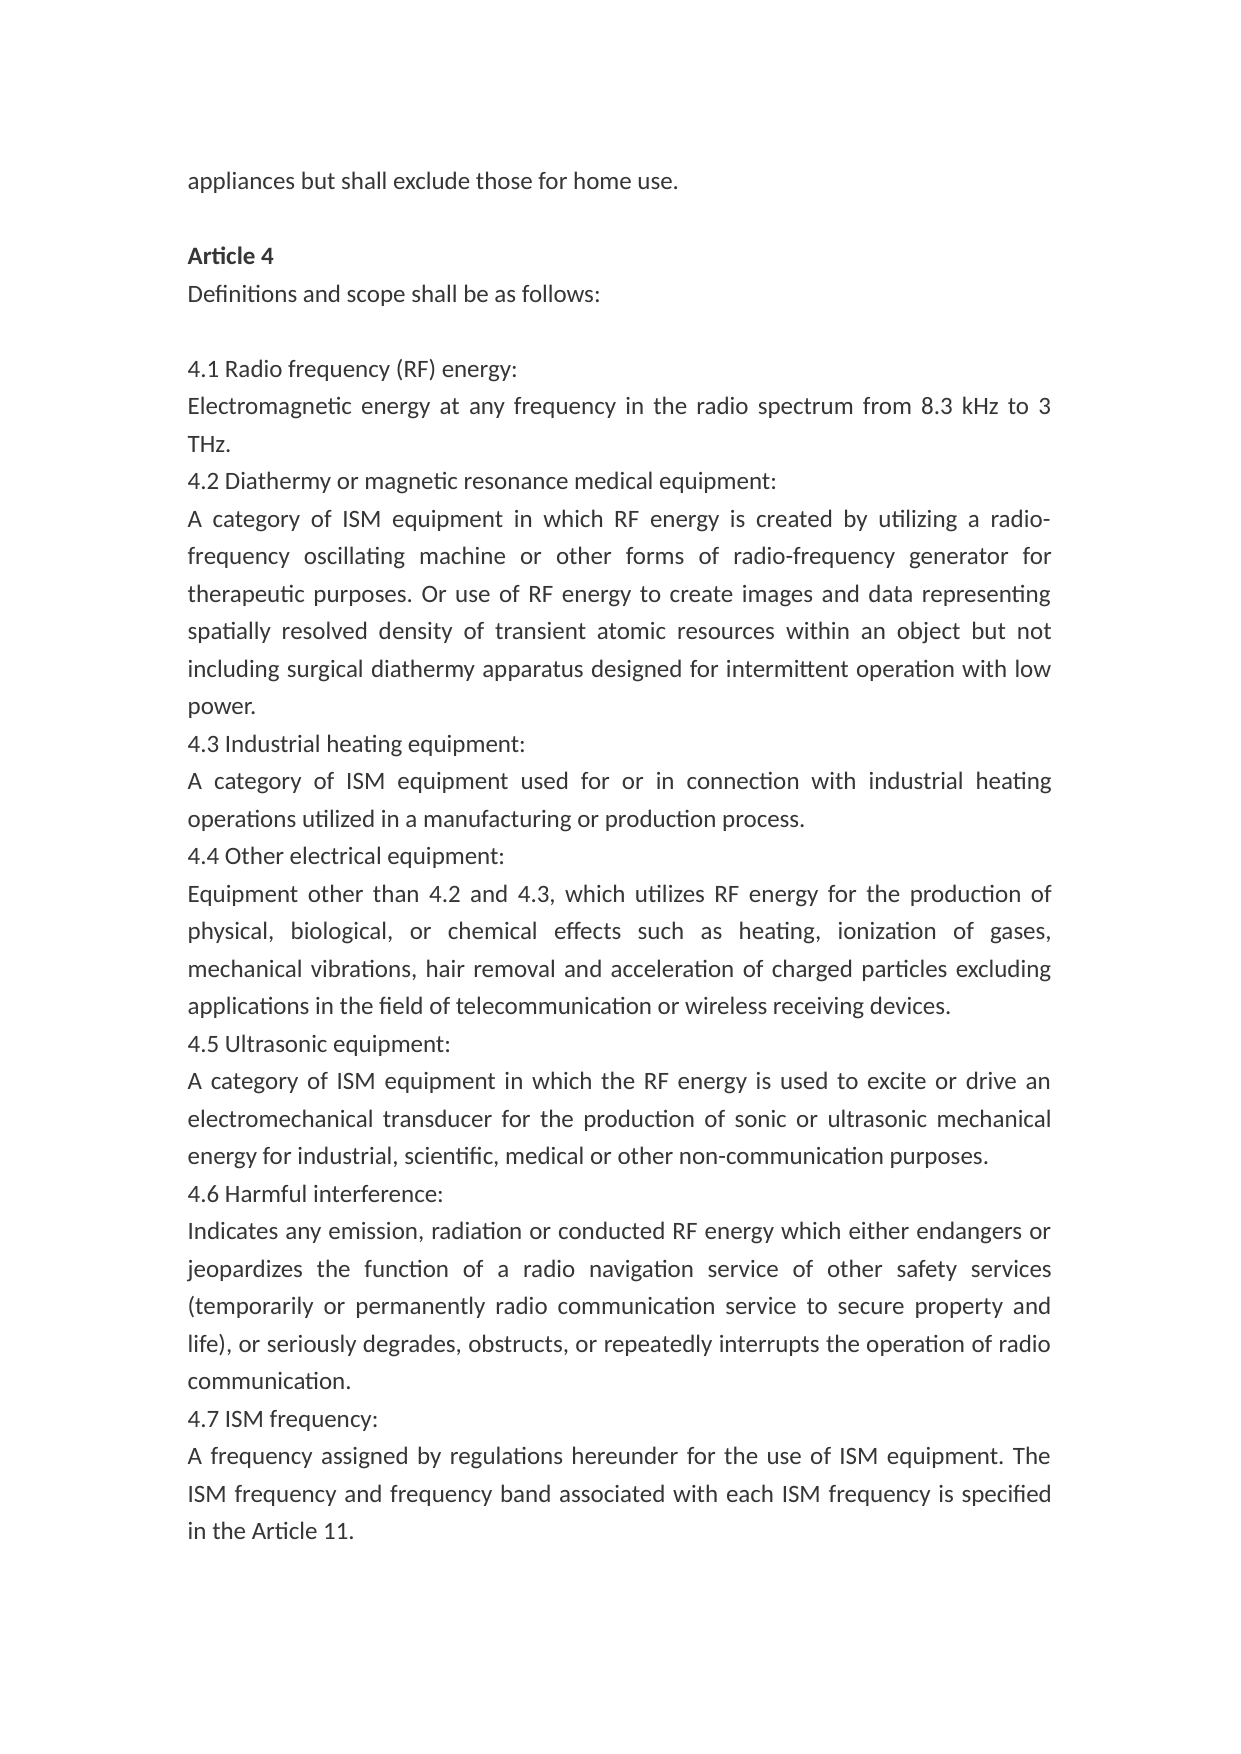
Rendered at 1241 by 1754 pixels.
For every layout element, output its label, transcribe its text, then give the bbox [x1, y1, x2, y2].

text appliances but shall exclude those for home use. Article 4 Definitions and scope shall be as follows: 4.1 Radio frequency (RF) energy: Electromagnetic energy at any frequency in the radio spectrum from 8.3 kHz to 3 THz. 4.2 Diathermy or magnetic resonance medical equipment: A category of ISM equipment in which RF energy is created by utilizing a radio-frequency oscillating machine or other forms of radio-frequency generator for therapeutic purposes. Or use of RF energy to create images and data representing spatially resolved density of transient atomic resources within an object but not including surgical diathermy apparatus designed for intermittent operation with low power. 4.3 Industrial heating equipment: A category of ISM equipment used for or in connection with industrial heating operations utilized in a manufacturing or production process. 4.4 Other electrical equipment: Equipment other than 4.2 and 4.3, which utilizes RF energy for the production of physical, biological, or chemical effects such as heating, ionization of gases, mechanical vibrations, hair removal and acceleration of charged particles excluding applications in the field of telecommunication or wireless receiving devices. 4.5 Ultrasonic equipment: A category of ISM equipment in which the RF energy is used to excite or drive an electromechanical transducer for the production of sonic or ultrasonic mechanical energy for industrial, scientific, medical or other non-communication purposes. 4.6 Harmful interference: Indicates any emission, radiation or conducted RF energy which either endangers or jeopardizes the function of a radio navigation service of other safety services (temporarily or permanently radio communication service to secure property and life), or seriously degrades, obstructs, or repeatedly interrupts the operation of radio communication. 4.7 ISM frequency: A frequency assigned by regulations hereunder for the use of ISM equipment. The ISM frequency and frequency band associated with each ISM frequency is specified in the Article 11. [187, 164, 1053, 1552]
